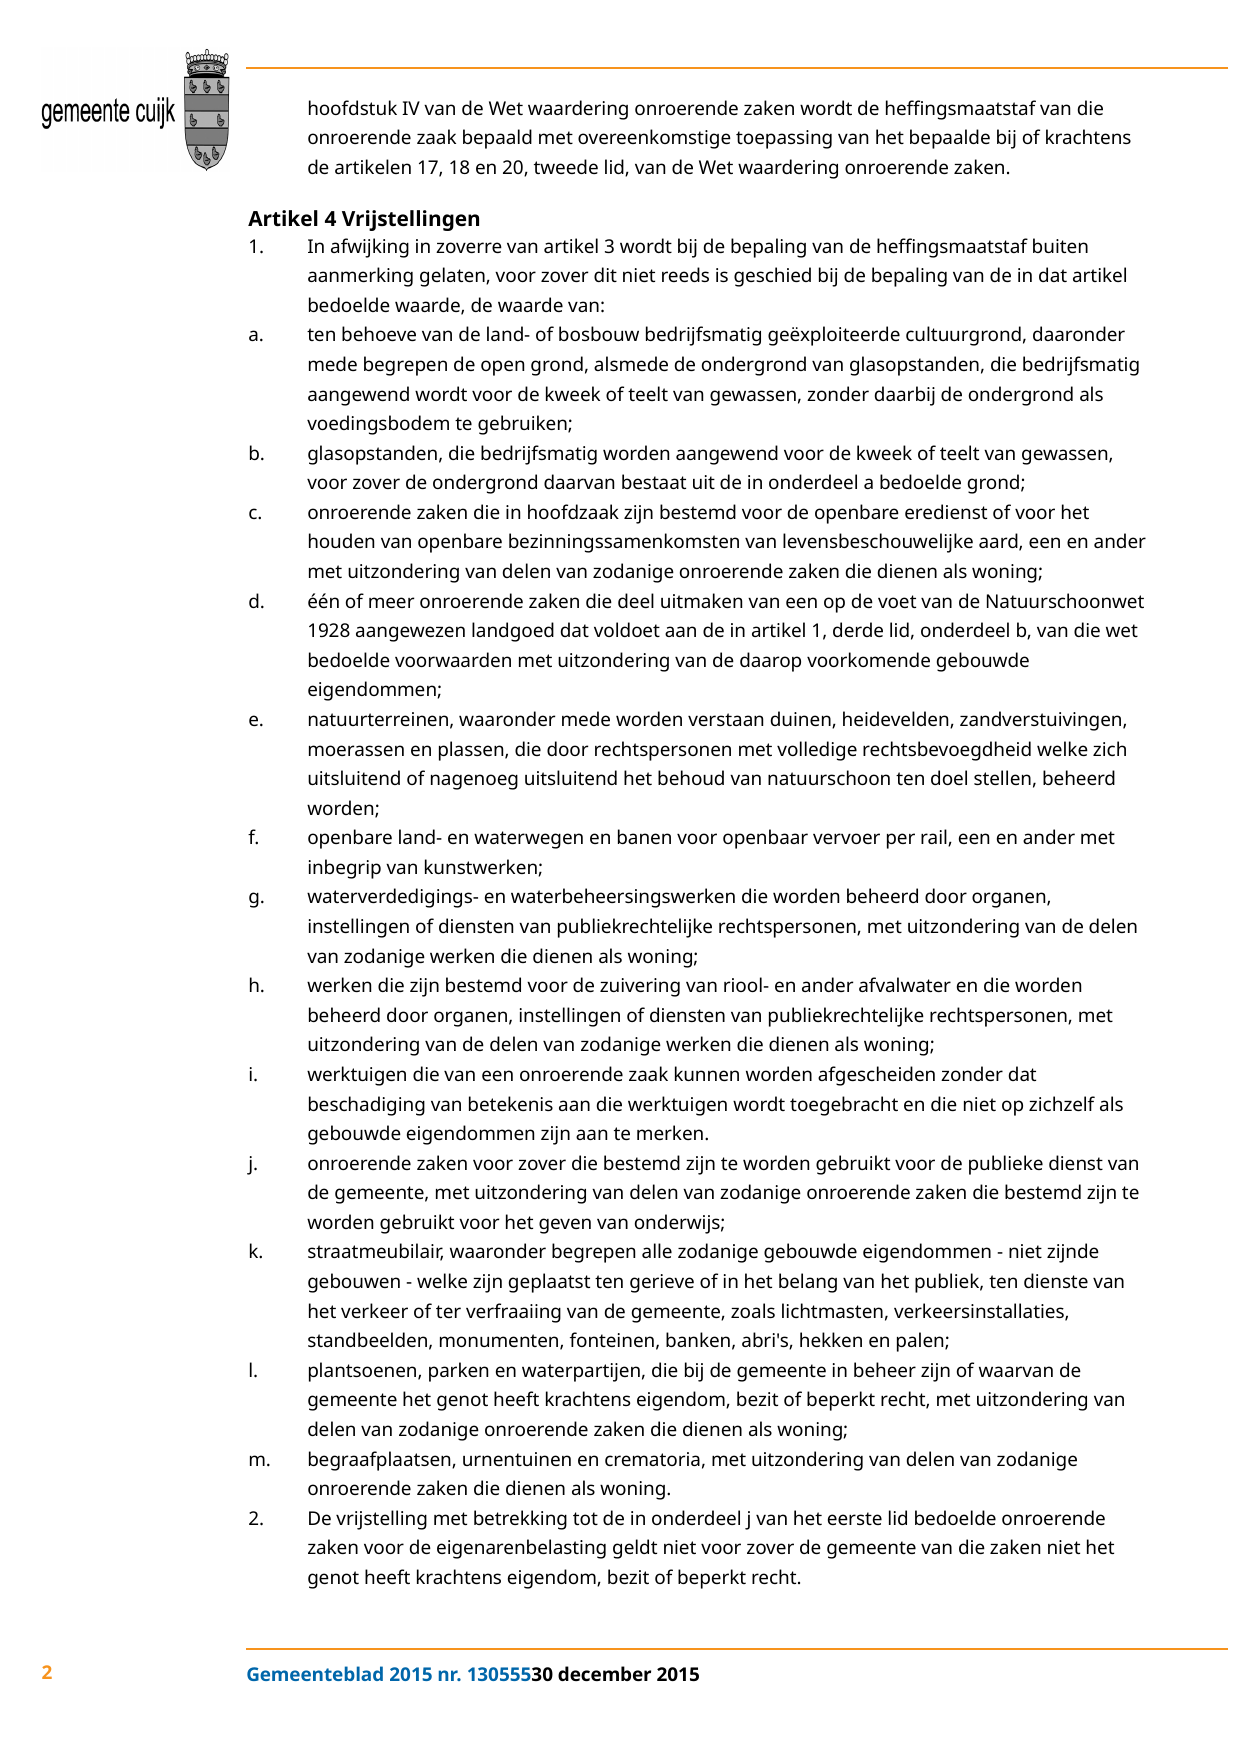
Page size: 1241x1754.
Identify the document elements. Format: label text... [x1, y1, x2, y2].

text Artikel 4 Vrijstellingen [248, 204, 1152, 233]
picture [41, 47, 231, 172]
list openbare land- en waterwegen en banen voor openbaar vervoer per rail, een en ander met inbegrip van kunstwerken; [248, 824, 1152, 880]
list één of meer onroerende zaken die deel uitmaken van een op de voet van de Natuurschoonwet 1928 aangewezen landgoed dat voldoet aan de in artikel 1, derde lid, onderdeel b, van die wet bedoelde voorwaarden met uitzondering van de daarop voorkomende gebouwde eigendommen; [248, 588, 1152, 702]
list plantsoenen, parken en waterpartijen, die bij de gemeente in beheer zijn of waarvan de gemeente het genot heeft krachtens eigendom, bezit of beperkt recht, met uitzondering van delen van zodanige onroerende zaken die dienen als woning; [248, 1357, 1152, 1442]
list In afwijking in zoverre van artikel 3 wordt bij de bepaling van de heffingsmaatstaf buiten aanmerking gelaten, voor zover dit niet reeds is geschied bij de bepaling van de in dat artikel bedoelde waarde, de waarde van: [248, 233, 1152, 318]
list hoofdstuk IV van de Wet waardering onroerende zaken wordt de heffingsmaatstaf van die onroerende zaak bepaald met overeenkomstige toepassing van het bepaalde bij of krachtens de artikelen 17, 18 en 20, tweede lid, van de Wet waardering onroerende zaken. [248, 95, 1152, 180]
list natuurterreinen, waaronder mede worden verstaan duinen, heidevelden, zandverstuivingen, moerassen en plassen, die door rechtspersonen met volledige rechtsbevoegdheid welke zich uitsluitend of nagenoeg uitsluitend het behoud van natuurschoon ten doel stellen, beheerd worden; [248, 706, 1152, 821]
list werken die zijn bestemd voor de zuivering van riool- en ander afvalwater en die worden beheerd door organen, instellingen of diensten van publiekrechtelijke rechtspersonen, met uitzondering van de delen van zodanige werken die dienen als woning; [248, 972, 1152, 1057]
list straatmeubilair, waaronder begrepen alle zodanige gebouwde eigendommen - niet zijnde gebouwen - welke zijn geplaatst ten gerieve of in het belang van het publiek, ten dienste van het verkeer of ter verfraaiing van de gemeente, zoals lichtmasten, verkeersinstallaties, standbeelden, monumenten, fonteinen, banken, abri's, hekken en palen; [248, 1239, 1152, 1353]
list werktuigen die van een onroerende zaak kunnen worden afgescheiden zonder dat beschadiging van betekenis aan die werktuigen wordt toegebracht en die niet op zichzelf als gebouwde eigendommen zijn aan te merken. [248, 1061, 1152, 1146]
list De vrijstelling met betrekking tot de in onderdeel j van het eerste lid bedoelde onroerende zaken voor de eigenarenbelasting geldt niet voor zover de gemeente van die zaken niet het genot heeft krachtens eigendom, bezit of beperkt recht. [248, 1505, 1152, 1590]
list glasopstanden, die bedrijfsmatig worden aangewend voor de kweek of teelt van gewassen, voor zover de ondergrond daarvan bestaat uit de in onderdeel a bedoelde grond; [248, 440, 1152, 495]
list onroerende zaken voor zover die bestemd zijn te worden gebruikt voor de publieke dienst van de gemeente, met uitzondering van delen van zodanige onroerende zaken die bestemd zijn te worden gebruikt voor het geven van onderwijs; [248, 1150, 1152, 1235]
list waterverdedigings- en waterbeheersingswerken die worden beheerd door organen, instellingen of diensten van publiekrechtelijke rechtspersonen, met uitzondering van de delen van zodanige werken die dienen als woning; [248, 884, 1152, 968]
list begraafplaatsen, urnentuinen en crematoria, met uitzondering van delen van zodanige onroerende zaken die dienen als woning. [248, 1446, 1152, 1501]
list ten behoeve van de land- of bosbouw bedrijfsmatig geëxploiteerde cultuurgrond, daaronder mede begrepen de open grond, alsmede de ondergrond van glasopstanden, die bedrijfsmatig aangewend wordt voor de kweek of teelt van gewassen, zonder daarbij de ondergrond als voedingsbodem te gebruiken; [248, 322, 1152, 436]
list onroerende zaken die in hoofdzaak zijn bestemd voor de openbare eredienst of voor het houden van openbare bezinningssamenkomsten van levensbeschouwelijke aard, een en ander met uitzondering van delen van zodanige onroerende zaken die dienen als woning; [248, 499, 1152, 584]
